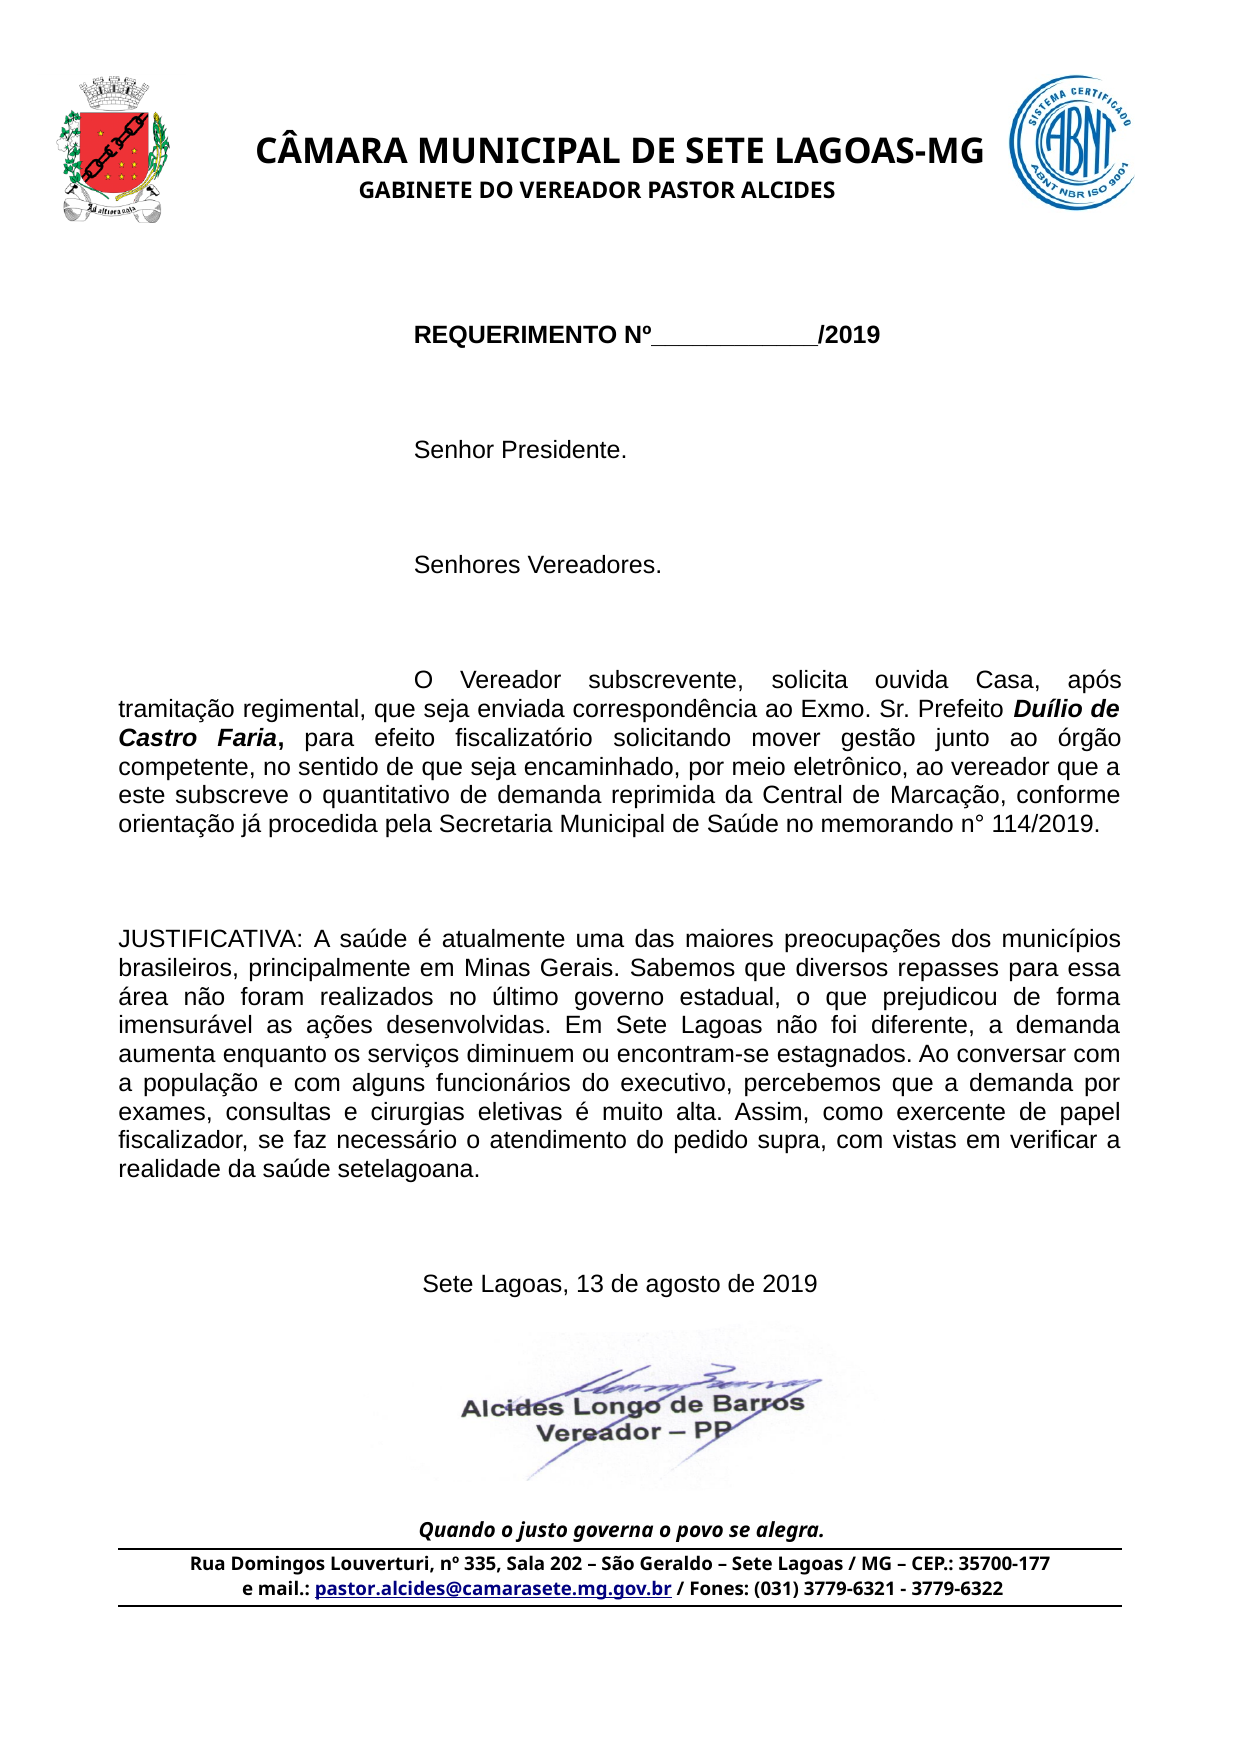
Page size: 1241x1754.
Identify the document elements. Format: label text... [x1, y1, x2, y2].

text JUSTIFICATIVA: A saúde é atualmente uma das maiores preocupações dos municípios brasileiros, principalmente em Minas Gerais. Sabemos que diversos repasses para essa área não foram realizados no último governo estadual, o que prejudicou de forma imensurável as ações desenvolvidas. Em Sete Lagoas não foi diferente, a demanda aumenta enquanto os serviços diminuem ou encontram-se estagnados. Ao conversar com a população e com alguns funcionários do executivo, percebemos que a demanda por exames, consultas e cirurgias eletivas é muito alta. Assim, como exercente de papel fiscalizador, se faz necessário o atendimento do pedido supra, com vistas em verificar a realidade da saúde setelagoana. [118, 924, 1122, 1183]
text O Vereador subscrevente, solicita ouvida Casa, após tramitação regimental, que seja enviada correspondência ao Exmo. Sr. Prefeito Duílio de Castro Faria, para efeito fiscalizatório solicitando mover gestão junto ao órgão competente, no sentido de que seja encaminhado, por meio eletrônico, ao vereador que a este subscreve o quantitativo de demanda reprimida da Central de Marcação, conforme orientação já procedida pela Secretaria Municipal de Saúde no memorando n° 114/2019. [118, 666, 1122, 838]
text Sete Lagoas, 13 de agosto de 2019 [118, 1269, 1122, 1298]
text REQUERIMENTO Nº____________/2019 [340, 321, 1122, 349]
text Senhores Vereadores. [118, 551, 1122, 579]
text Senhor Presidente. [118, 436, 1122, 464]
